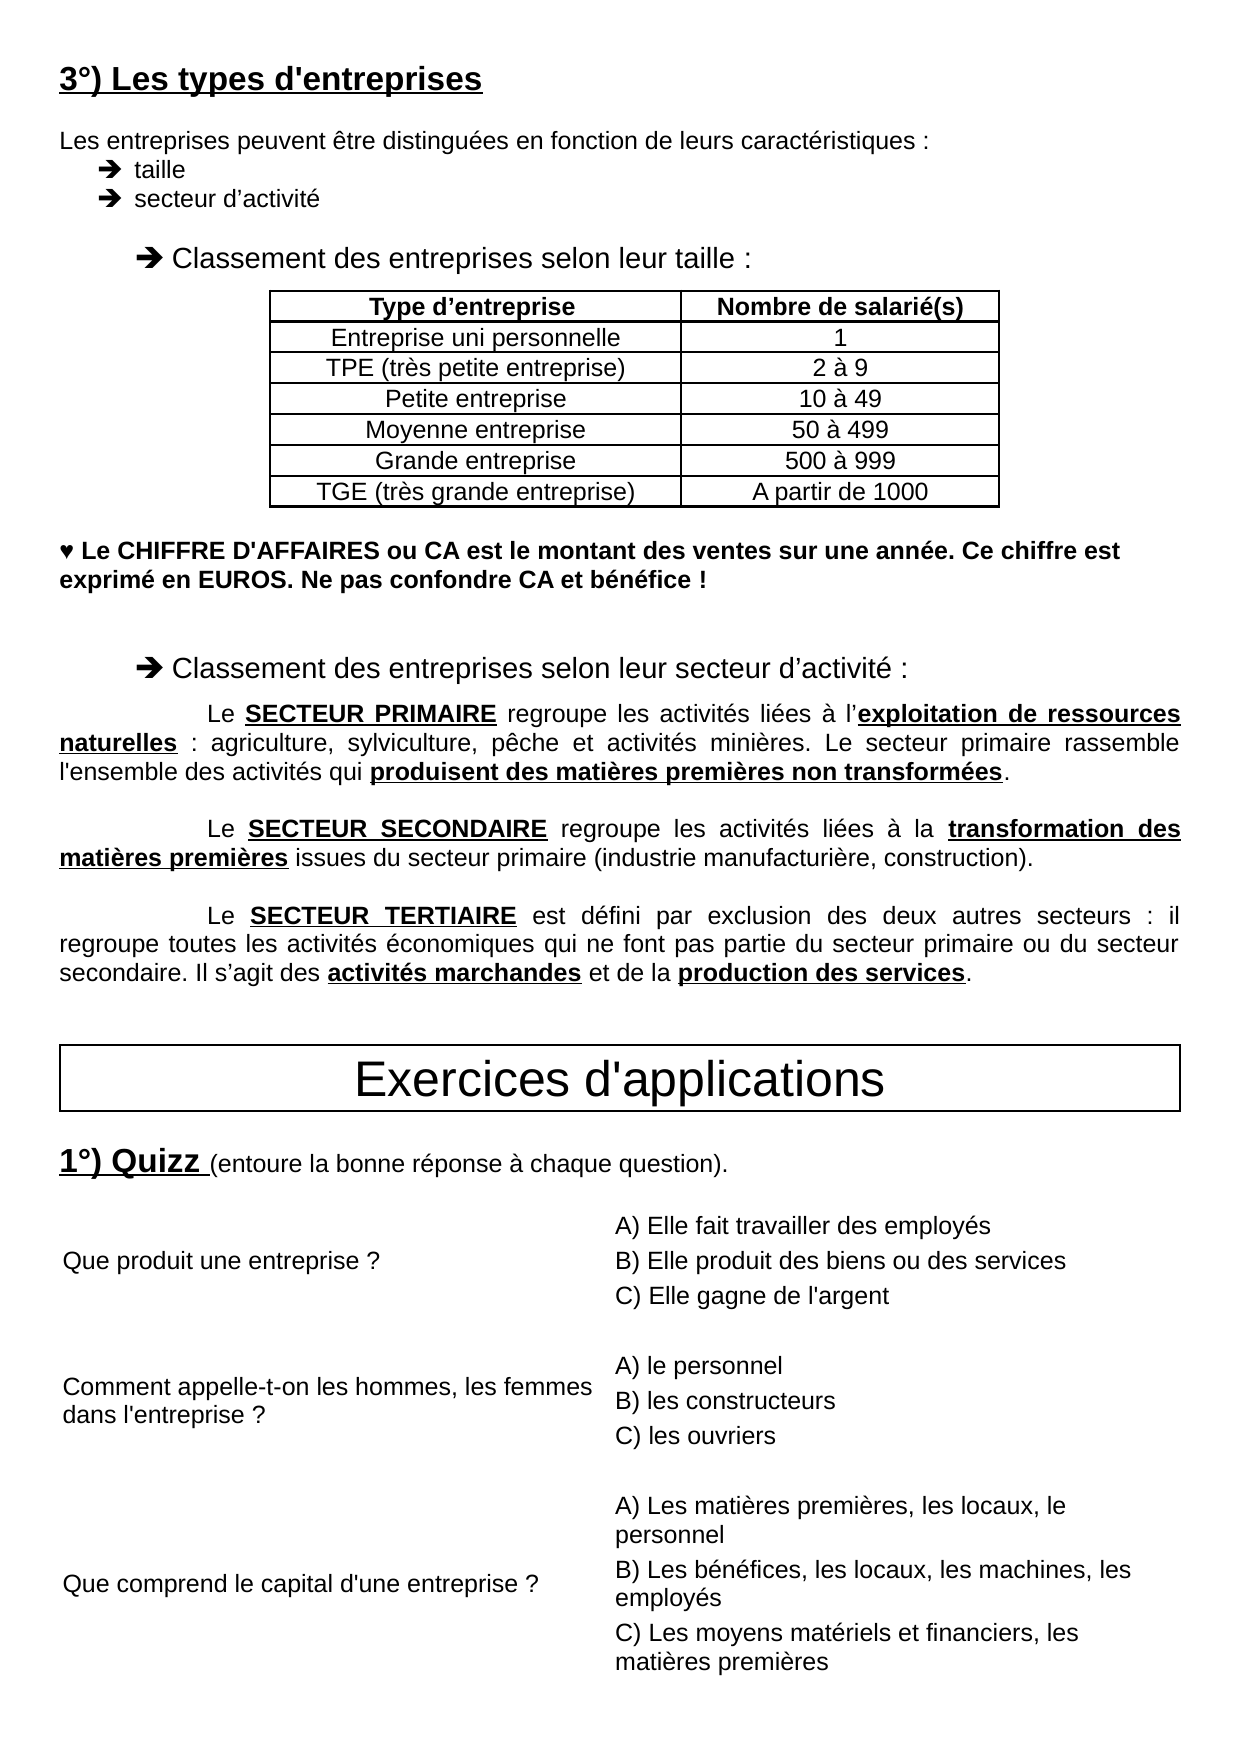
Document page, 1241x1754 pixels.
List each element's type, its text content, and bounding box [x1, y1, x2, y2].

table_cell C) les ouvriers [612, 1418, 1164, 1453]
table_cell [59, 1453, 1181, 1488]
table_cell TGE (très grande entreprise) [271, 477, 680, 505]
table_cell Que comprend le capital d'une entreprise ? [59, 1488, 612, 1679]
table_cell Entreprise uni personnelle [271, 323, 680, 351]
table_cell TPE (très petite entreprise) [271, 353, 680, 382]
table_cell [1165, 1383, 1181, 1418]
text Le SECTEUR PRIMAIRE regroupe les activités liées à l’exploitation de ressources naturelles : agriculture, sylviculture, pêche et activités minières. Le secteur primaire rassemble l'ensemble des activités qui produisent des matières premières non transformées. [59, 699, 1181, 786]
list Classement des entreprises selon leur secteur d’activité : [134, 651, 1181, 685]
table_cell Petite entreprise [271, 384, 680, 413]
table_cell [1165, 1418, 1181, 1453]
table_cell B) Elle produit des biens ou des services [612, 1243, 1164, 1278]
list secteur d’activité [97, 184, 1181, 213]
text Le SECTEUR SECONDAIRE regroupe les activités liées à la transformation des matières premières issues du secteur primaire (industrie manufacturière, construction). [59, 814, 1181, 872]
table_cell A) Les matières premières, les locaux, le personnel [612, 1488, 1164, 1552]
table_cell A partir de 1000 [682, 477, 998, 505]
list taille [97, 155, 1181, 184]
table_header Que produit une entreprise ? [59, 1208, 612, 1313]
text ♥ Le CHIFFRE D'AFFAIRES ou CA est le montant des ventes sur une année. Ce chiffre est exprimé en EUROS. Ne pas confondre CA et bénéfice ! [59, 536, 1181, 594]
table_cell Moyenne entreprise [271, 415, 680, 444]
table_cell [1165, 1488, 1181, 1552]
table_cell [59, 1313, 1181, 1348]
table_cell 10 à 49 [682, 384, 998, 413]
table_cell 50 à 499 [682, 415, 998, 444]
table_header Nombre de salarié(s) [682, 292, 998, 320]
table_cell C) Elle gagne de l'argent [612, 1278, 1164, 1313]
text Les entreprises peuvent être distinguées en fonction de leurs caractéristiques : [59, 126, 1181, 155]
list Classement des entreprises selon leur taille : [134, 241, 1181, 275]
text 3°) Les types d'entreprises [59, 59, 1181, 97]
text Exercices d'applications [61, 1046, 1179, 1110]
table_header A) Elle fait travailler des employés [612, 1208, 1164, 1243]
table_cell [1165, 1615, 1181, 1679]
table_cell 500 à 999 [682, 446, 998, 474]
table_cell 2 à 9 [682, 353, 998, 382]
table_header Type d’entreprise [271, 292, 680, 320]
table_cell A) le personnel [612, 1348, 1164, 1383]
table_cell B) Les bénéfices, les locaux, les machines, les employés [612, 1552, 1164, 1615]
table_cell [1165, 1243, 1181, 1278]
table_cell 1 [682, 323, 998, 351]
table_cell [1165, 1278, 1181, 1313]
table_cell B) les constructeurs [612, 1383, 1164, 1418]
table_cell Grande entreprise [271, 446, 680, 474]
table_cell [1165, 1348, 1181, 1383]
table_cell C) Les moyens matériels et financiers, les matières premières [612, 1615, 1164, 1679]
table_header [1165, 1208, 1181, 1243]
table_cell [1165, 1552, 1181, 1615]
text 1°) Quizz (entoure la bonne réponse à chaque question). [59, 1141, 1181, 1179]
table_cell Comment appelle-t-on les hommes, les femmes dans l'entreprise ? [59, 1348, 612, 1453]
text Le SECTEUR TERTIAIRE est défini par exclusion des deux autres secteurs : il regroupe toutes les activités économiques qui ne font pas partie du secteur primaire ou du secteur secondaire. Il s’agit des activités marchandes et de la production des services. [59, 901, 1181, 987]
